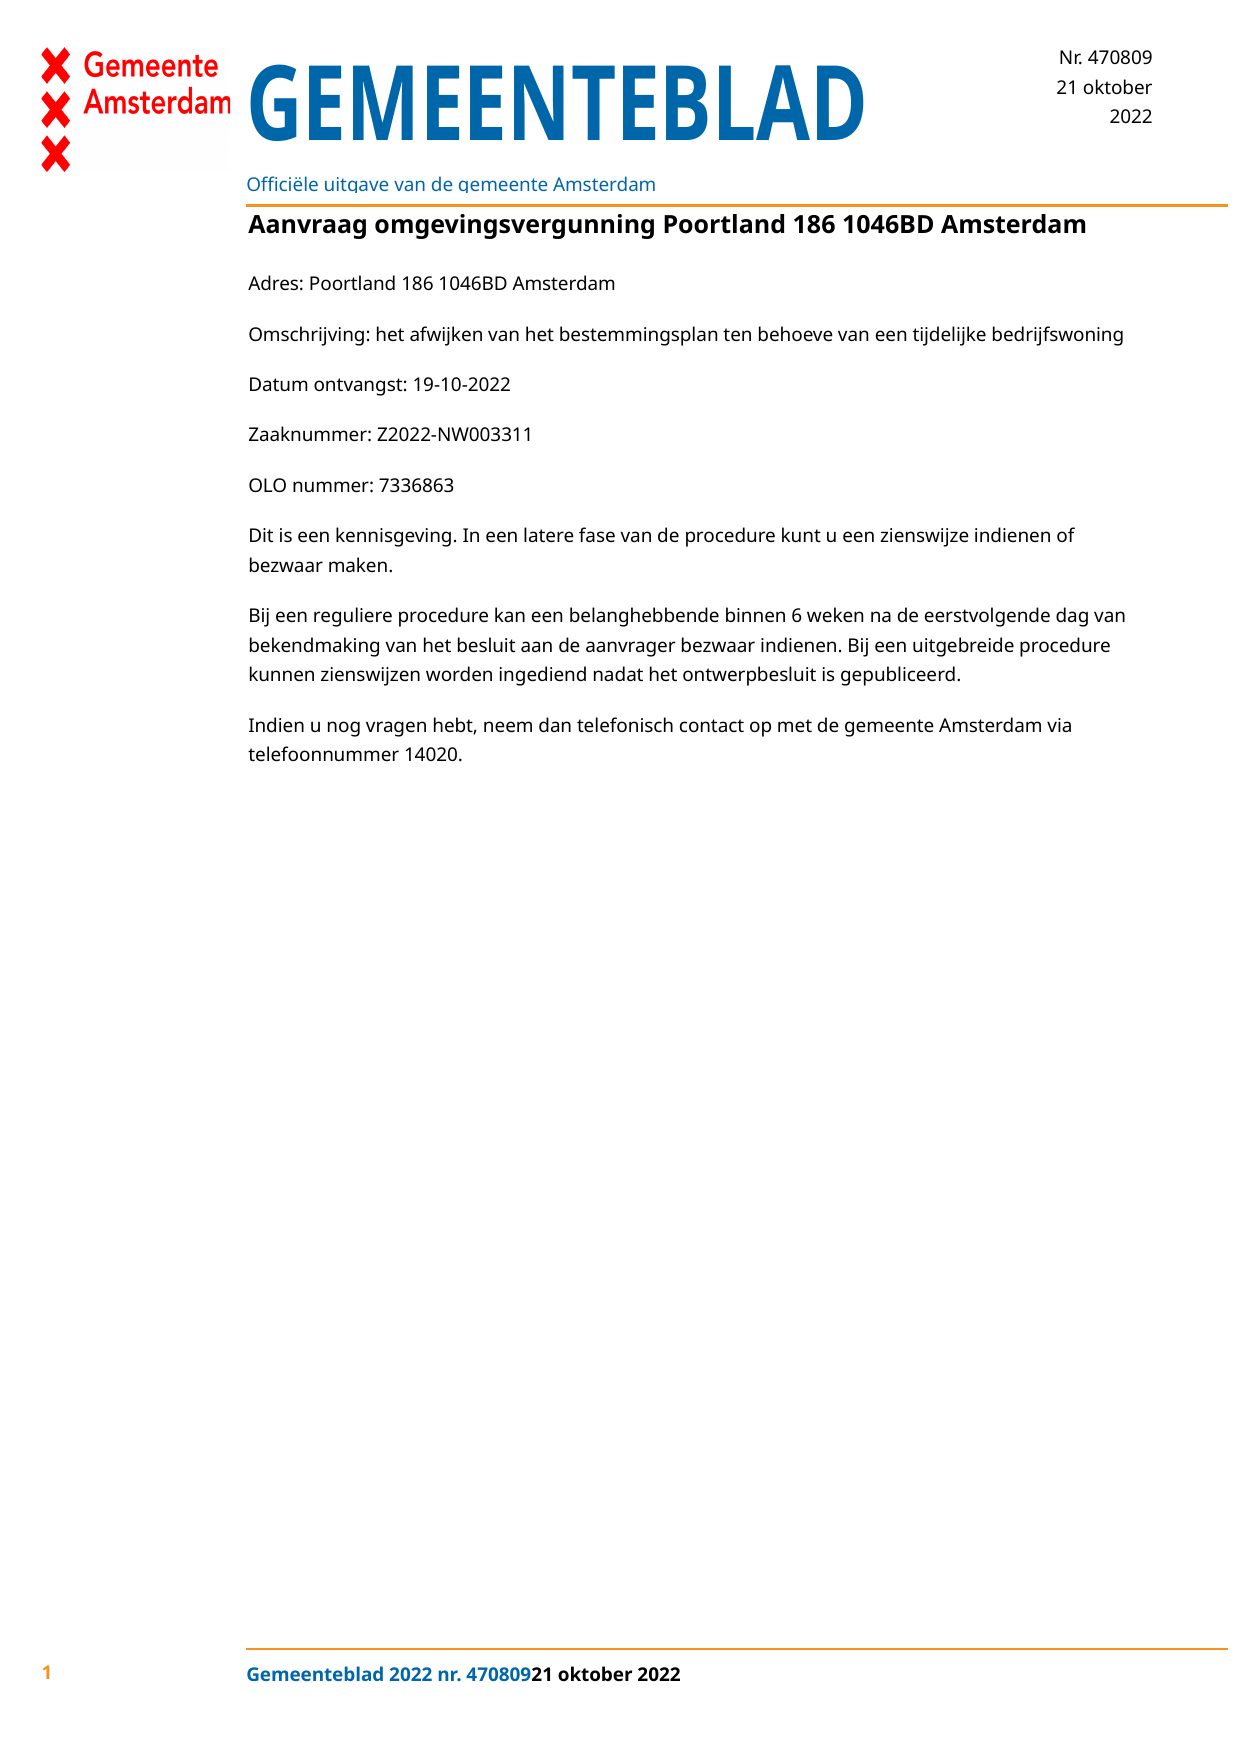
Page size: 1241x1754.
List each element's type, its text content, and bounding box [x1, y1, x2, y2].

text Indien u nog vragen hebt, neem dan telefonisch contact op met de gemeente Amsterdam via telefoonnummer 14020. [248, 712, 1152, 767]
text Datum ontvangst: 19-10-2022 [248, 371, 1152, 397]
text Dit is een kennisgeving. In een latere fase van de procedure kunt u een zienswijze indienen of bezwaar maken. [248, 522, 1152, 578]
picture [41, 47, 231, 172]
text Omschrijving: het afwijken van het bestemmingsplan ten behoeve van een tijdelijke bedrijfswoning [248, 321, 1152, 346]
text OLO nummer: 7336863 [248, 472, 1152, 498]
text Adres: Poortland 186 1046BD Amsterdam [248, 270, 1152, 296]
text Bij een reguliere procedure kan een belanghebbende binnen 6 weken na de eerstvolgende dag van bekendmaking van het besluit aan de aanvrager bezwaar indienen. Bij een uitgebreide procedure kunnen zienswijzen worden ingediend nadat het ontwerpbesluit is gepubliceerd. [248, 602, 1152, 687]
text Aanvraag omgevingsvergunning Poortland 186 1046BD Amsterdam [248, 207, 1152, 241]
text Zaaknummer: Z2022-NW003311 [248, 422, 1152, 447]
